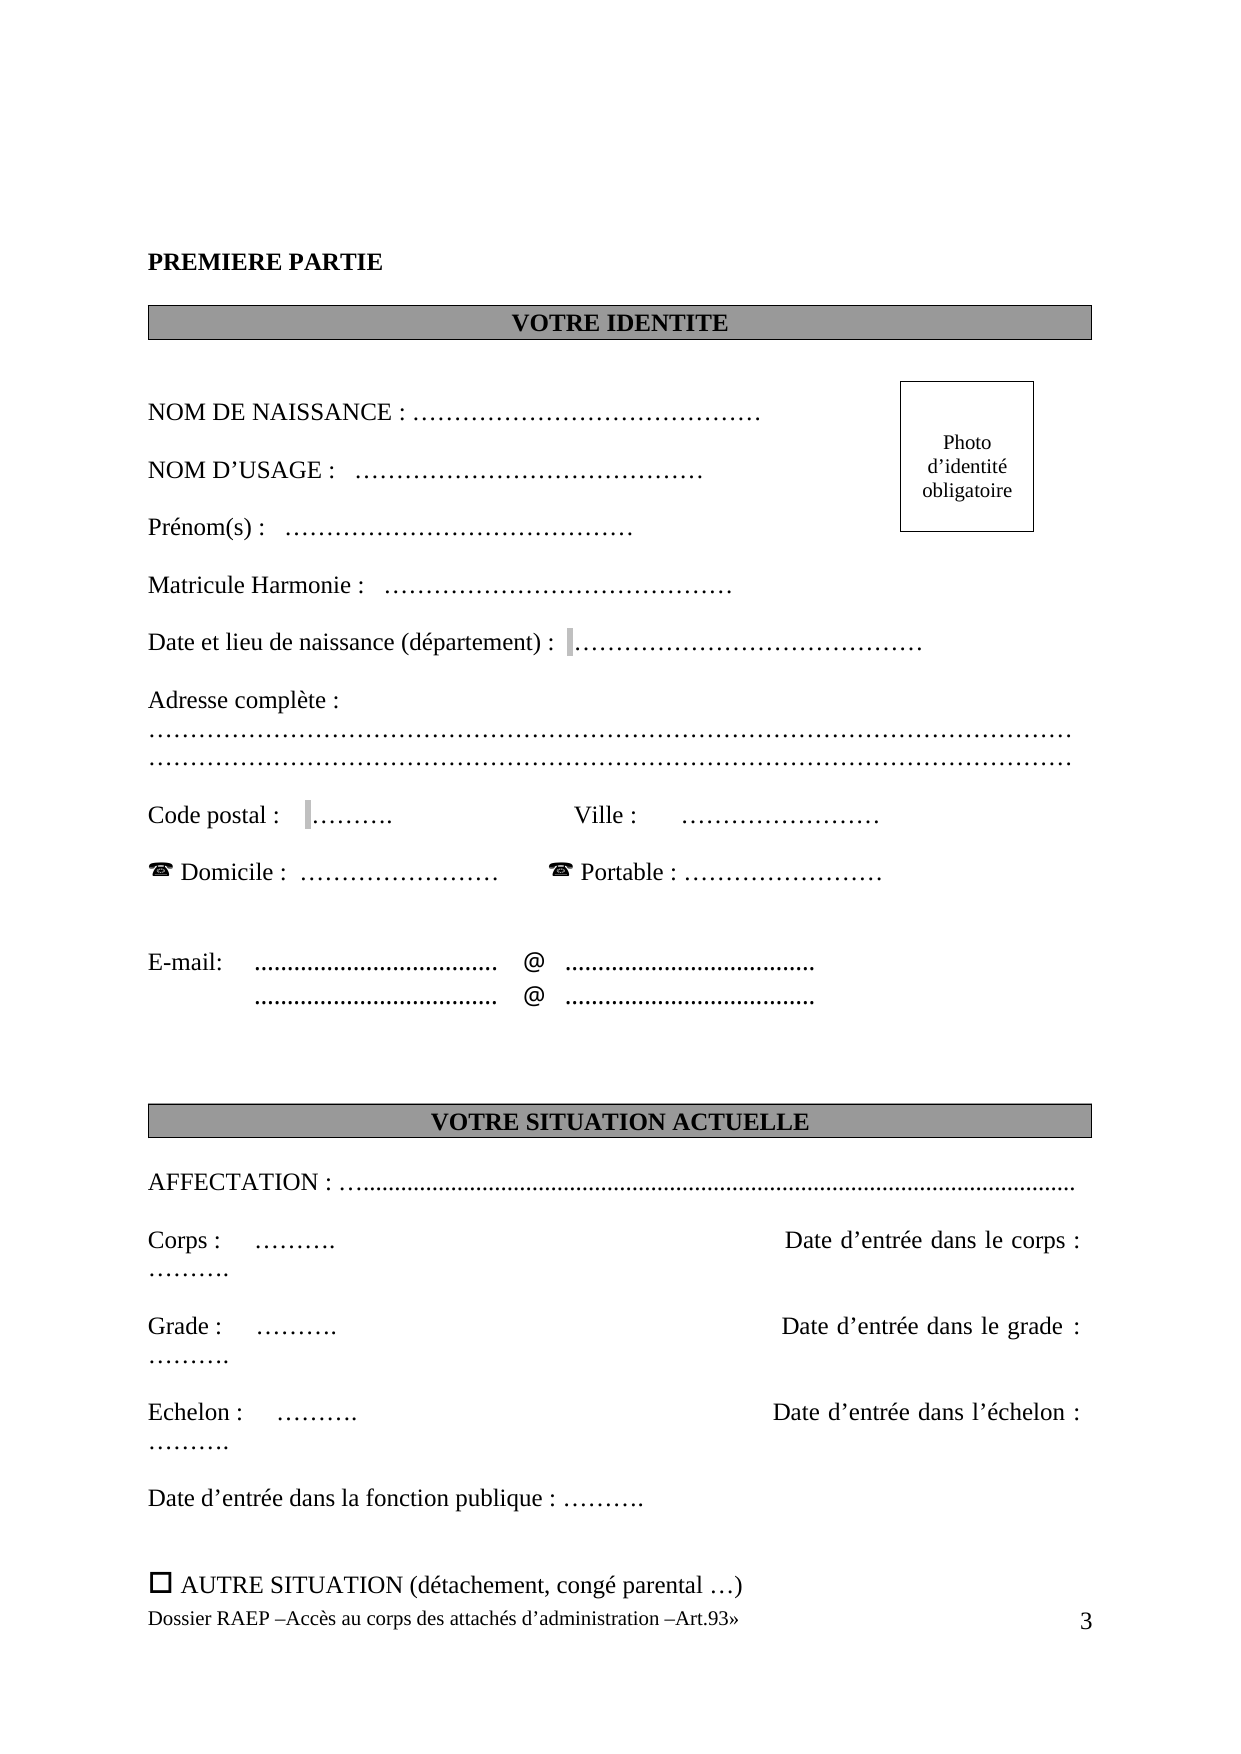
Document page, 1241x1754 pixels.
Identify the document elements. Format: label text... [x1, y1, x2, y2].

text  Domicile : ……………………  Portable : …………………… [148, 857, 1092, 886]
text E-mail: ………………………………. @ ……………………………….. [148, 944, 1092, 978]
text …………………………………………………………………………………………………………………………………………………………………………………………………… [148, 714, 1092, 771]
text NOM DE NAISSANCE : …………………………………… [148, 397, 893, 426]
text [1036, 397, 1092, 426]
text Corps : ………. Date d’entrée dans le corps : ………. [148, 1225, 1092, 1282]
text Grade : ………. Date d’entrée dans le grade : ………. [148, 1311, 1092, 1368]
text Date d’entrée dans la fonction publique : ………. [148, 1483, 1092, 1512]
text Date et lieu de naissance (département) : …………………………………… [148, 627, 1092, 656]
text PREMIERE PARTIE [148, 247, 1092, 276]
text ………………………………. @ ……………………………….. [148, 978, 1092, 1012]
text VOTRE SITUATION ACTUELLE [149, 1105, 1091, 1137]
text AFFECTATION : ….................................................................................................................. [148, 1167, 1092, 1196]
text Matricule Harmonie : …………………………………… [148, 570, 1092, 599]
text  AUTRE SITUATION (détachement, congé parental …) [148, 1570, 1092, 1599]
text NOM D’USAGE : …………………………………… [148, 455, 893, 484]
text VOTRE IDENTITE [149, 306, 1091, 339]
text Prénom(s) : …………………………………… [148, 512, 893, 541]
text Code postal : ………. Ville : …………………… [148, 800, 1092, 829]
text Adresse complète : [148, 685, 1092, 714]
text [1036, 455, 1092, 484]
table_header Photo d’identité obligatoire [901, 382, 1033, 531]
text [1036, 512, 1092, 541]
text Echelon : ………. Date d’entrée dans l’échelon : ………. [148, 1397, 1092, 1455]
